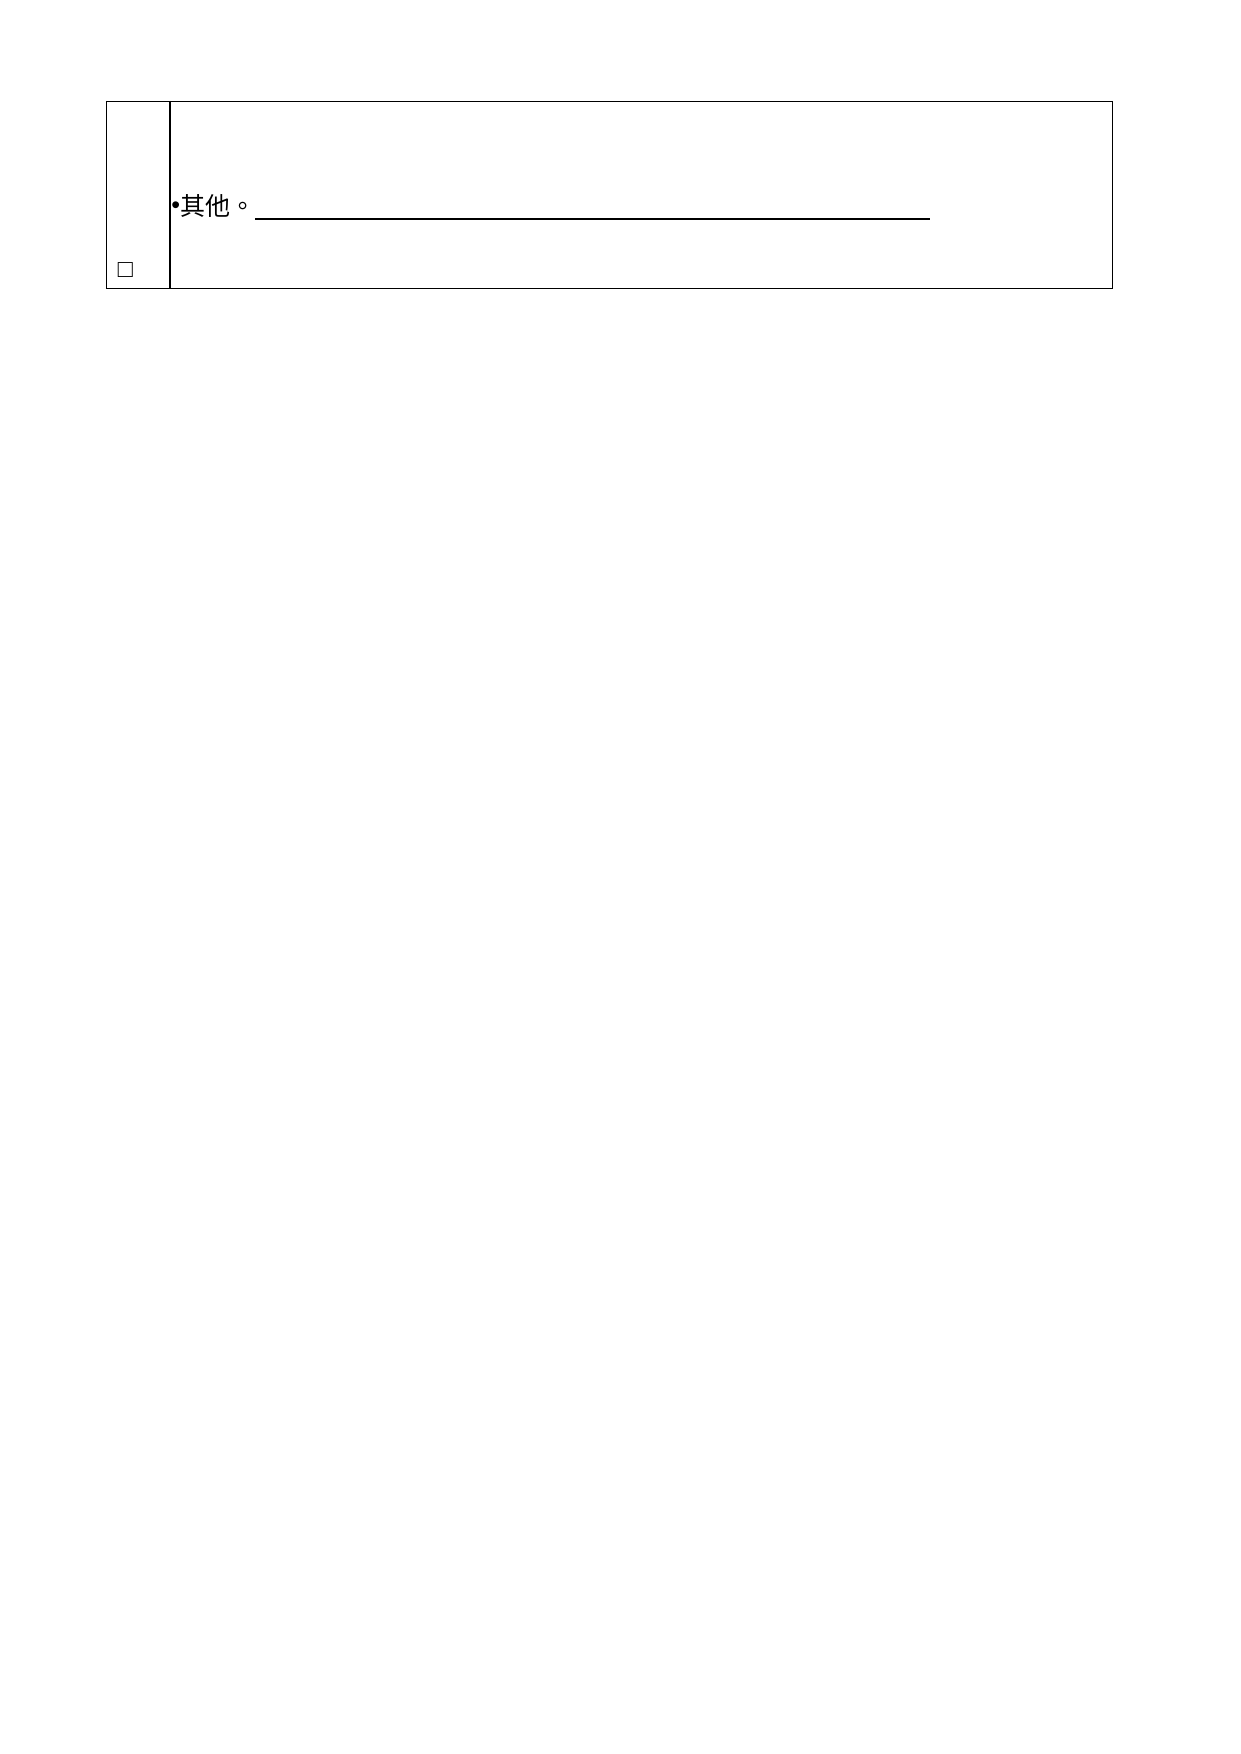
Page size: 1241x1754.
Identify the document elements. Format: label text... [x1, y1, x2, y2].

table_cell 緊急醫療：大型活動緊急醫療救護規劃，包括醫療站人員暨支援救護單位、裝備、通訊、應變機制等。 是否訂定緊急救護計畫。 □是；□否 是否檢附自評表。□是；□否 救護醫療人力是否妥適。 醫護站： 是否設立醫護站。 □是，設置數量 站； □否 視活動性質及場地特性，選定適當、安全、通風且陰涼處（室內或具遮棚處）設置醫護站。 救護站之配置數量與地點，以事故發生後四分鐘至六分鐘內，救護人員、救護設備得以抵達或投入事故現場處理為原則。 設置位置圖說。 設置能量是否足夠。 □是；□否 是否製作足以供民眾辨識之醫護站標示，以標明現場醫護站設置處。 □是；□否 依活動人數、性質及活動需求設置醫護人員及救護車，並備妥足夠的醫療器材、自動體外心臟去顫器（AED）、桌椅、休息床、毛毯、茶水及冰塊等。 主辦單位應與周邊醫院保持良好連繫窗口，並檢討審查周邊醫院之醫療資源，與最近醫院 距離 KM。 其他。 [171, 102, 1112, 288]
table_cell □ [107, 102, 169, 288]
